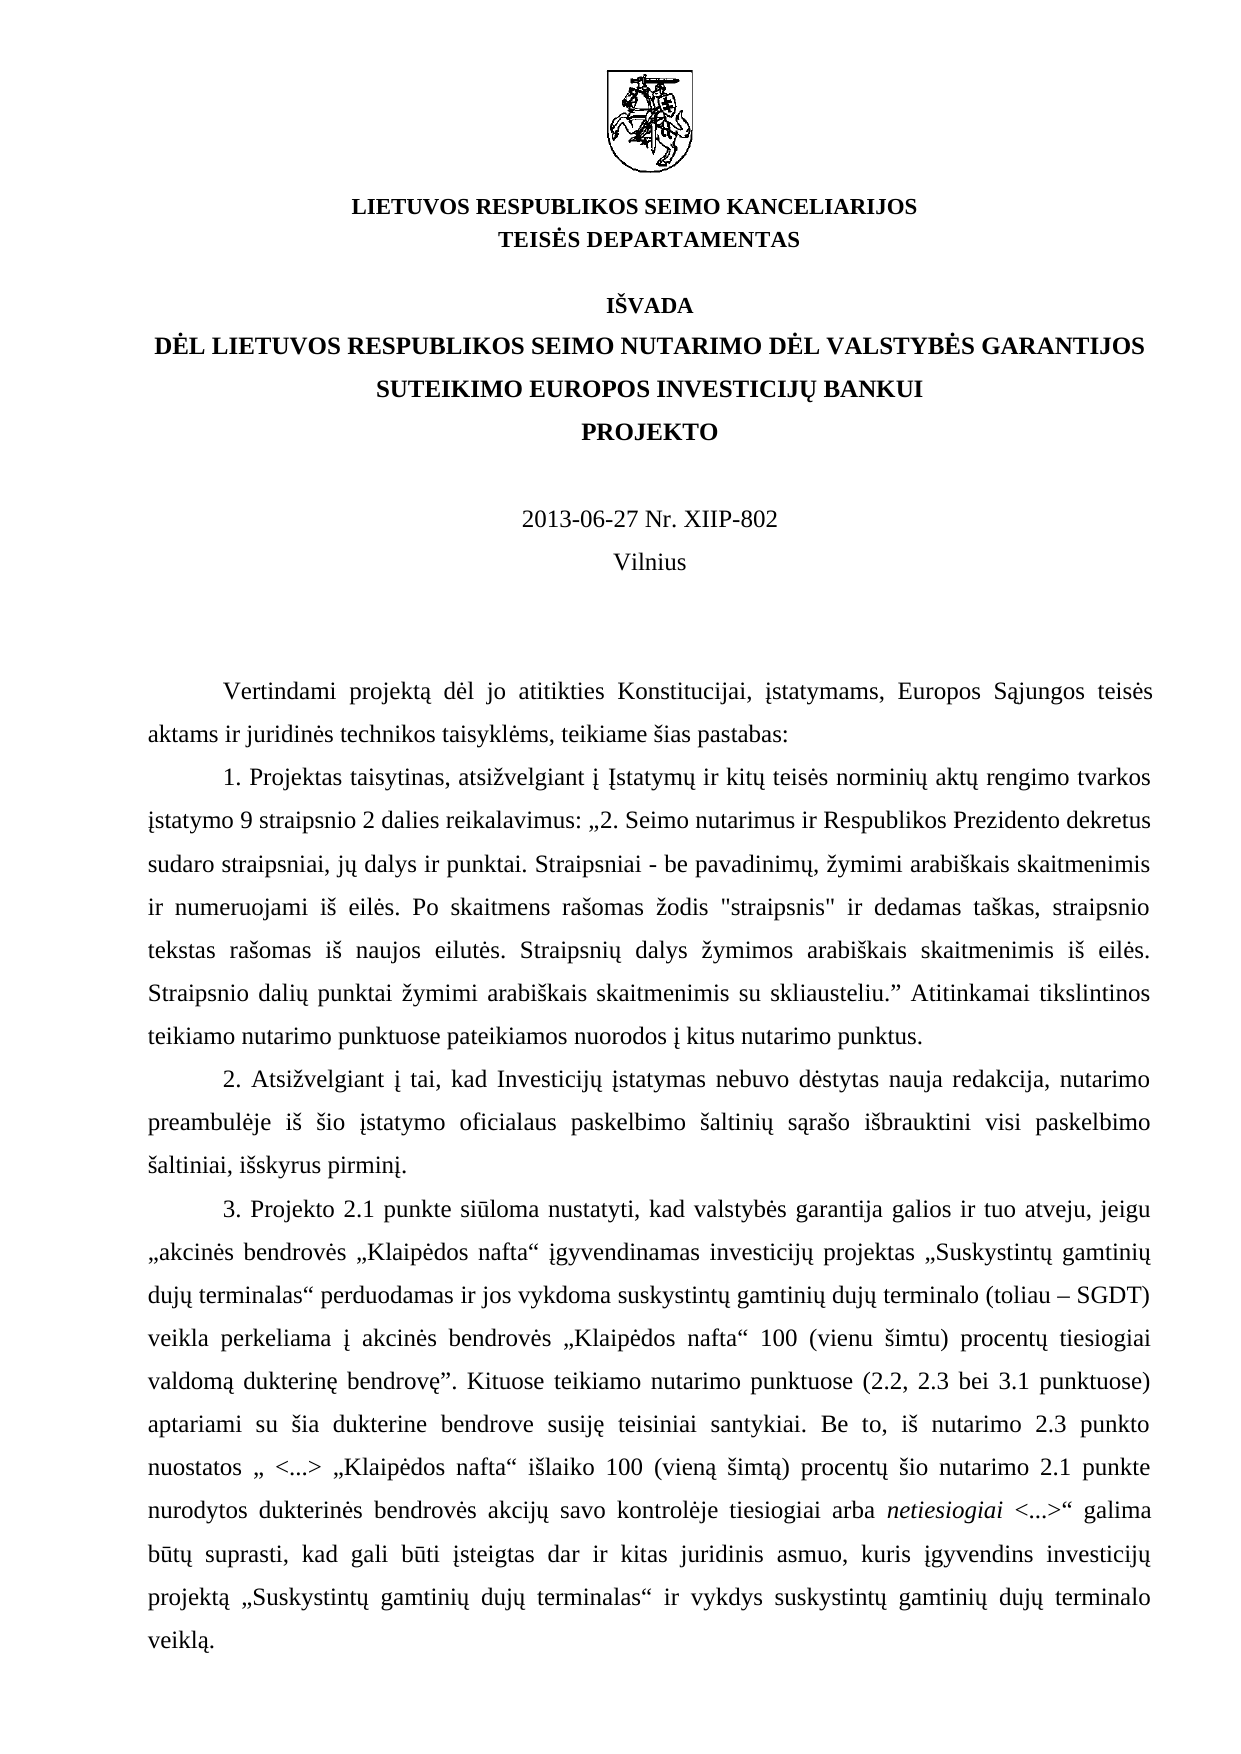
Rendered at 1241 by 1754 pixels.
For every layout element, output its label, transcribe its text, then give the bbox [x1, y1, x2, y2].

text 3. Projekto 2.1 punkte siūloma nustatyti, kad valstybės garantija galios ir tuo atveju, jeigu „akcinės bendrovės „Klaipėdos nafta“ įgyvendinamas investicijų projektas „Suskystintų gamtinių dujų terminalas“ perduodamas ir jos vykdoma suskystintų gamtinių dujų terminalo (toliau – SGDT) veikla perkeliama į akcinės bendrovės „Klaipėdos nafta“ 100 (vienu šimtu) procentų tiesiogiai valdomą dukterinę bendrovę”. Kituose teikiamo nutarimo punktuose (2.2, 2.3 bei 3.1 punktuose) aptariami su šia dukterine bendrove susiję teisiniai santykiai. Be to, iš nutarimo 2.3 punkto nuostatos „ <...> „Klaipėdos nafta“ išlaiko 100 (vieną šimtą) procentų šio nutarimo 2.1 punkte nurodytos dukterinės bendrovės akcijų savo kontrolėje tiesiogiai arba netiesiogiai <...>“ galima būtų suprasti, kad gali būti įsteigtas dar ir kitas juridinis asmuo, kuris įgyvendins investicijų projektą „Suskystintų gamtinių dujų terminalas“ ir vykdys suskystintų gamtinių dujų terminalo veiklą. [148, 1194, 1152, 1654]
text 2. Atsižvelgiant į tai, kad Investicijų įstatymas nebuvo dėstytas nauja redakcija, nutarimo preambulėje iš šio įstatymo oficialaus paskelbimo šaltinių sąrašo išbrauktini visi paskelbimo šaltiniai, išskyrus pirminį. [148, 1064, 1152, 1179]
text PROJEKTO [148, 417, 1152, 446]
text 1. Projektas taisytinas, atsižvelgiant į Įstatymų ir kitų teisės norminių aktų rengimo tvarkos įstatymo 9 straipsnio 2 dalies reikalavimus: „2. Seimo nutarimus ir Respublikos Prezidento dekretus sudaro straipsniai, jų dalys ir punktai. Straipsniai - be pavadinimų, žymimi arabiškais skaitmenimis ir numeruojami iš eilės. Po skaitmens rašomas žodis "straipsnis" ir dedamas taškas, straipsnio tekstas rašomas iš naujos eilutės. Straipsnių dalys žymimos arabiškais skaitmenimis iš eilės. Straipsnio dalių punktai žymimi arabiškais skaitmenimis su skliausteliu.” Atitinkamai tikslintinos teikiamo nutarimo punktuose pateikiamos nuorodos į kitus nutarimo punktus. [148, 762, 1152, 1050]
title DĖL LIETUVOS RESPUBLIKOS SEIMO NUTARIMO DĖL VALSTYBĖS GARANTIJOS SUTEIKIMO EUROPOS INVESTICIJŲ BANKUI [148, 331, 1152, 403]
text 2013-06-27 Nr. XIIP-802 [148, 504, 1152, 532]
text TEISĖS DEPARTAMENTAS [148, 226, 1151, 252]
text LIETUVOS RESPUBLIKOS SEIMO KANCELIARIJOS [148, 193, 1121, 219]
text Vertindami projektą dėl jo atitikties Konstitucijai, įstatymams, Europos Sąjungos teisės aktams ir juridinės technikos taisyklėms, teikiame šias pastabas: [148, 676, 1154, 748]
text IŠVADA [148, 292, 1152, 318]
text Vilnius [148, 547, 1152, 576]
